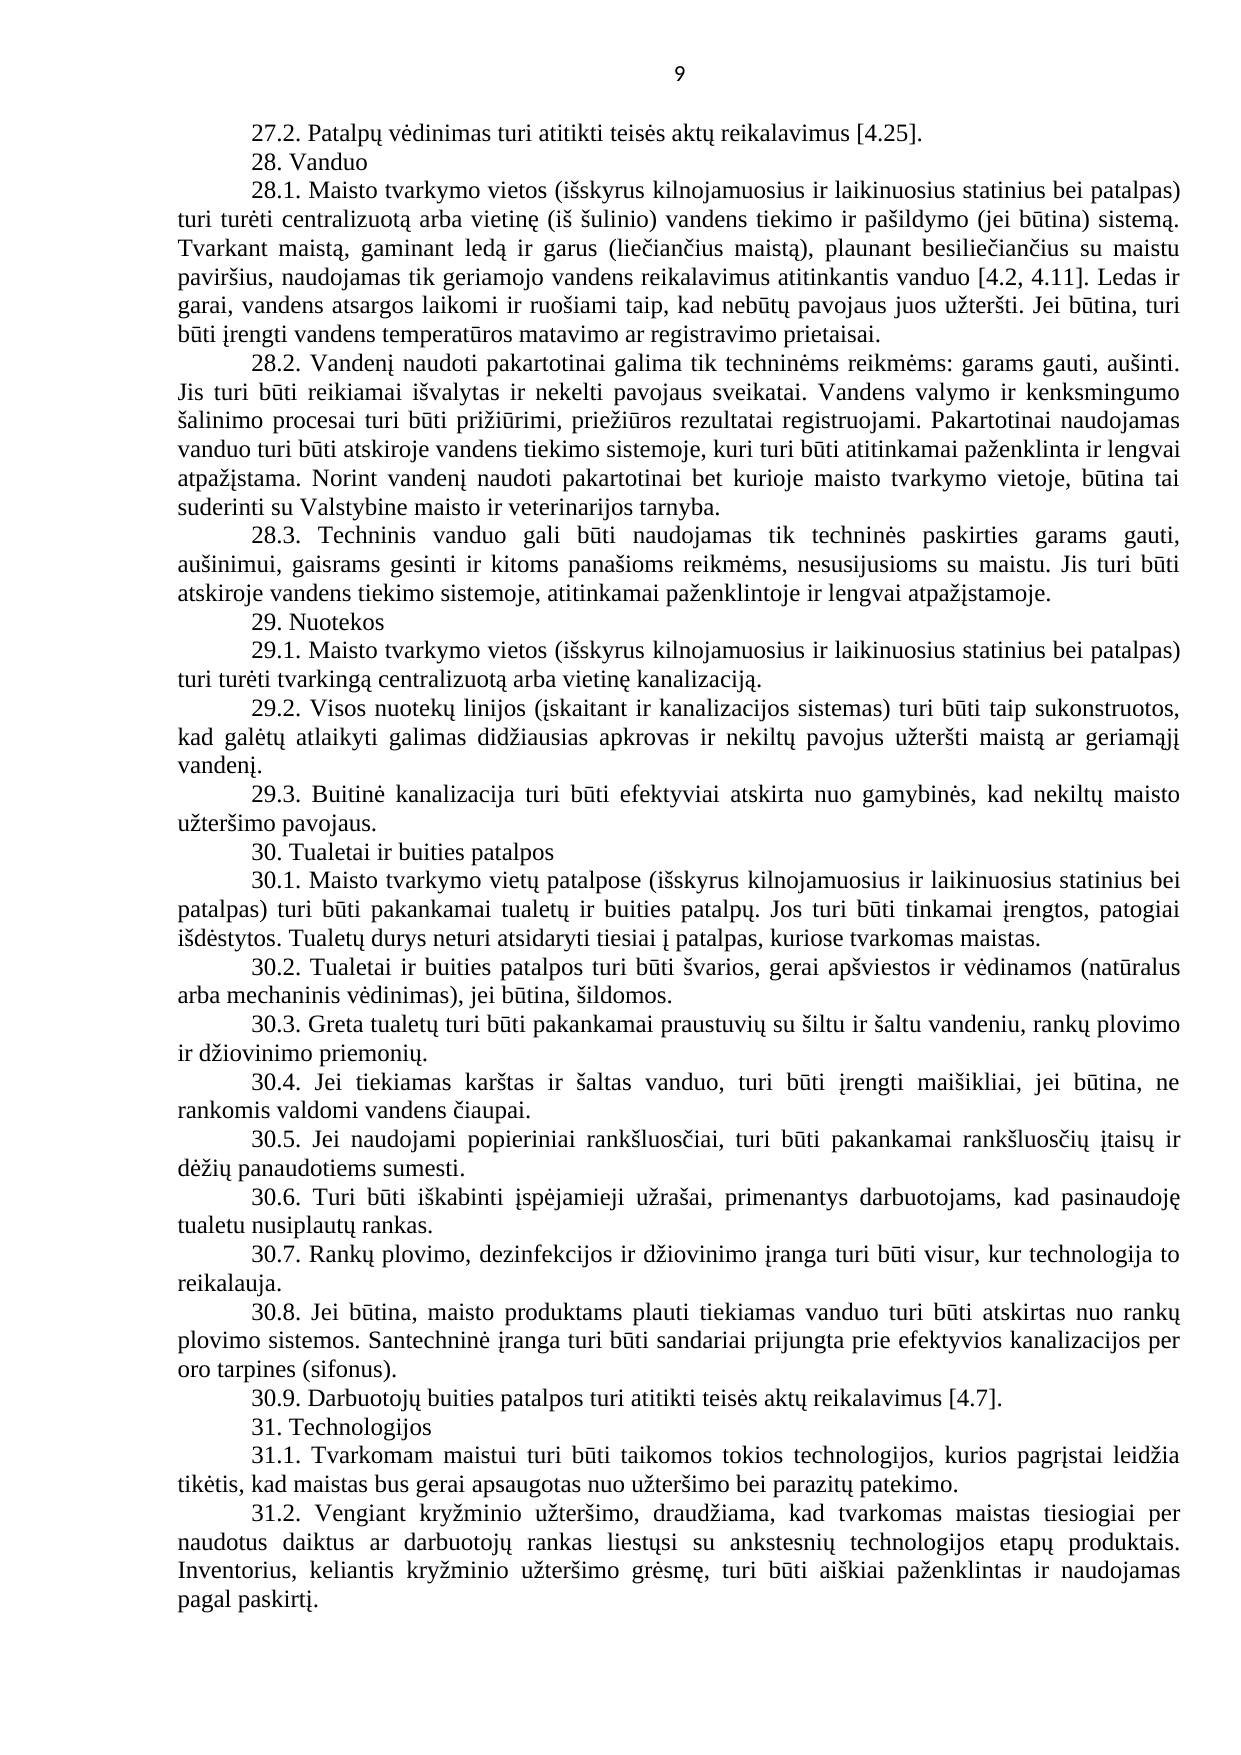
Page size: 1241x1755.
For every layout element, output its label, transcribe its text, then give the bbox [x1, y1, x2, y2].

text 30.3. Greta tualetų turi būti pakankamai praustuvių su šiltu ir šaltu vandeniu, rankų plovimo ir džiovinimo priemonių. [177, 1009, 1181, 1067]
text 29.3. Buitinė kanalizacija turi būti efektyviai atskirta nuo gamybinės, kad nekiltų maisto užteršimo pavojaus. [177, 779, 1181, 837]
text 28. Vanduo [177, 147, 1181, 176]
text 28.1. Maisto tvarkymo vietos (išskyrus kilnojamuosius ir laikinuosius statinius bei patalpas) turi turėti centralizuotą arba vietinę (iš šulinio) vandens tiekimo ir pašildymo (jei būtina) sistemą. Tvarkant maistą, gaminant ledą ir garus (liečiančius maistą), plaunant besiliečiančius su maistu paviršius, naudojamas tik geriamojo vandens reikalavimus atitinkantis vanduo [4.2, 4.11]. Ledas ir garai, vandens atsargos laikomi ir ruošiami taip, kad nebūtų pavojaus juos užteršti. Jei būtina, turi būti įrengti vandens temperatūros matavimo ar registravimo prietaisai. [177, 176, 1181, 348]
text 31.2. Vengiant kryžminio užteršimo, draudžiama, kad tvarkomas maistas tiesiogiai per naudotus daiktus ar darbuotojų rankas liestųsi su ankstesnių technologijos etapų produktais. Inventorius, keliantis kryžminio užteršimo grėsmę, turi būti aiškiai paženklintas ir naudojamas pagal paskirtį. [177, 1498, 1181, 1613]
text 30.5. Jei naudojami popieriniai rankšluosčiai, turi būti pakankamai rankšluosčių įtaisų ir dėžių panaudotiems sumesti. [177, 1124, 1181, 1182]
text 30.7. Rankų plovimo, dezinfekcijos ir džiovinimo įranga turi būti visur, kur technologija to reikalauja. [177, 1239, 1181, 1297]
text 31.1. Tvarkomam maistui turi būti taikomos tokios technologijos, kurios pagrįstai leidžia tikėtis, kad maistas bus gerai apsaugotas nuo užteršimo bei parazitų patekimo. [177, 1441, 1181, 1498]
text 27.2. Patalpų vėdinimas turi atitikti teisės aktų reikalavimus [4.25]. [177, 118, 1181, 147]
text 31. Technologijos [177, 1412, 1181, 1441]
text 29.1. Maisto tvarkymo vietos (išskyrus kilnojamuosius ir laikinuosius statinius bei patalpas) turi turėti tvarkingą centralizuotą arba vietinę kanalizaciją. [177, 636, 1181, 693]
text 30.1. Maisto tvarkymo vietų patalpose (išskyrus kilnojamuosius ir laikinuosius statinius bei patalpas) turi būti pakankamai tualetų ir buities patalpų. Jos turi būti tinkamai įrengtos, patogiai išdėstytos. Tualetų durys neturi atsidaryti tiesiai į patalpas, kuriose tvarkomas maistas. [177, 866, 1181, 952]
text 29.2. Visos nuotekų linijos (įskaitant ir kanalizacijos sistemas) turi būti taip sukonstruotos, kad galėtų atlaikyti galimas didžiausias apkrovas ir nekiltų pavojus užteršti maistą ar geriamąjį vandenį. [177, 693, 1181, 779]
text 30.2. Tualetai ir buities patalpos turi būti švarios, gerai apšviestos ir vėdinamos (natūralus arba mechaninis vėdinimas), jei būtina, šildomos. [177, 952, 1181, 1009]
text 30. Tualetai ir buities patalpos [177, 837, 1181, 866]
text 29. Nuotekos [177, 607, 1181, 636]
text 30.9. Darbuotojų buities patalpos turi atitikti teisės aktų reikalavimus [4.7]. [177, 1383, 1181, 1412]
text 28.2. Vandenį naudoti pakartotinai galima tik techninėms reikmėms: garams gauti, aušinti. Jis turi būti reikiamai išvalytas ir nekelti pavojaus sveikatai. Vandens valymo ir kenksmingumo šalinimo procesai turi būti prižiūrimi, priežiūros rezultatai registruojami. Pakartotinai naudojamas vanduo turi būti atskiroje vandens tiekimo sistemoje, kuri turi būti atitinkamai paženklinta ir lengvai atpažįstama. Norint vandenį naudoti pakartotinai bet kurioje maisto tvarkymo vietoje, būtina tai suderinti su Valstybine maisto ir veterinarijos tarnyba. [177, 348, 1181, 521]
text 30.6. Turi būti iškabinti įspėjamieji užrašai, primenantys darbuotojams, kad pasinaudoję tualetu nusiplautų rankas. [177, 1182, 1181, 1239]
text 30.8. Jei būtina, maisto produktams plauti tiekiamas vanduo turi būti atskirtas nuo rankų plovimo sistemos. Santechninė įranga turi būti sandariai prijungta prie efektyvios kanalizacijos per oro tarpines (sifonus). [177, 1297, 1181, 1383]
text 30.4. Jei tiekiamas karštas ir šaltas vanduo, turi būti įrengti maišikliai, jei būtina, ne rankomis valdomi vandens čiaupai. [177, 1067, 1181, 1124]
text 28.3. Techninis vanduo gali būti naudojamas tik techninės paskirties garams gauti, aušinimui, gaisrams gesinti ir kitoms panašioms reikmėms, nesusijusioms su maistu. Jis turi būti atskiroje vandens tiekimo sistemoje, atitinkamai paženklintoje ir lengvai atpažįstamoje. [177, 521, 1181, 607]
